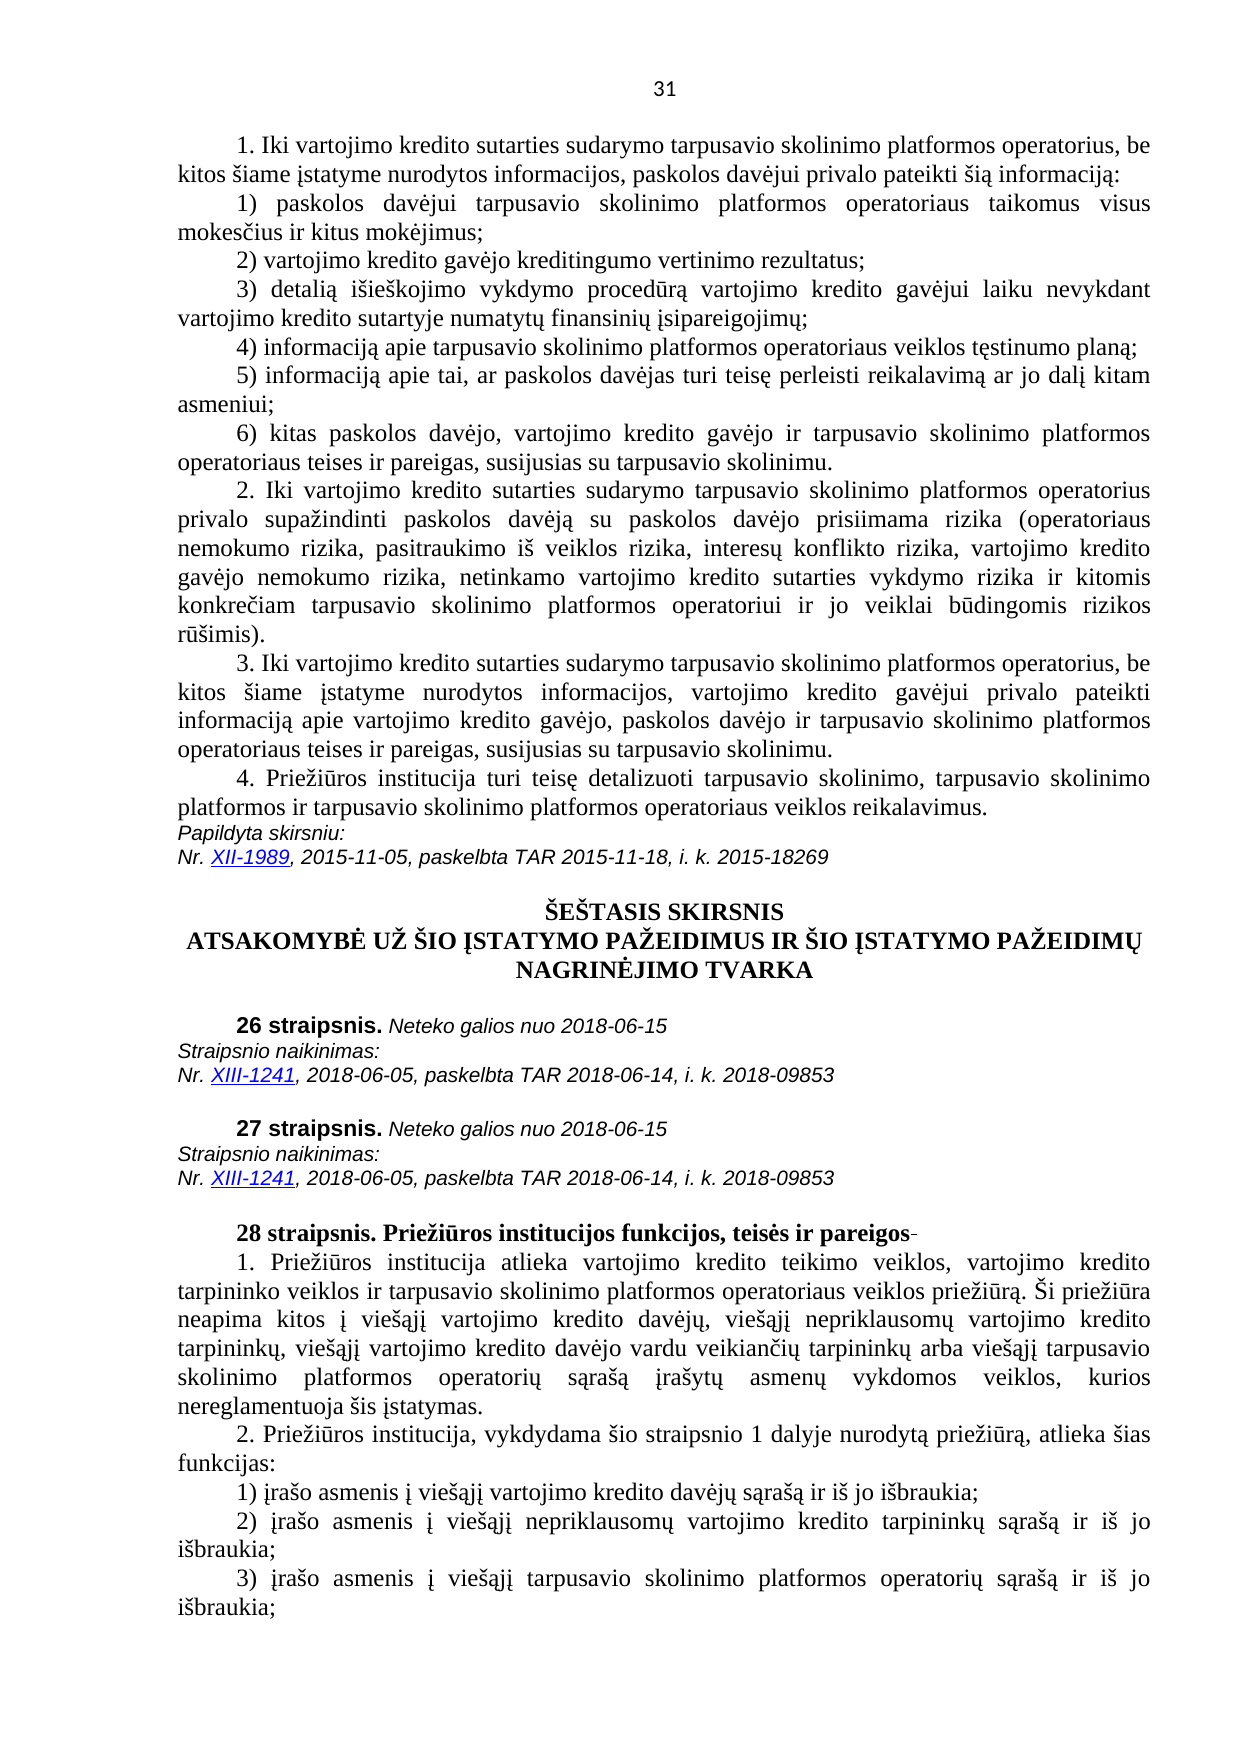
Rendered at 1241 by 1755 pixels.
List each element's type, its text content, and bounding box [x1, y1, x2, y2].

text 2. Priežiūros institucija, vykdydama šio straipsnio 1 dalyje nurodytą priežiūrą, atlieka šias funkcijas: [177, 1419, 1152, 1477]
text Straipsnio naikinimas: [177, 1142, 1152, 1166]
text Nr. XIII-1241, 2018-06-05, paskelbta TAR 2018-06-14, i. k. 2018-09853 [177, 1063, 1152, 1087]
text 2) vartojimo kredito gavėjo kreditingumo vertinimo rezultatus; [177, 246, 1152, 274]
text Nr. XII-1989, 2015-11-05, paskelbta TAR 2015-11-18, i. k. 2015-18269 [177, 844, 1152, 868]
text 3) detalią išieškojimo vykdymo procedūrą vartojimo kredito gavėjui laiku nevykdant vartojimo kredito sutartyje numatytų finansinių įsipareigojimų; [177, 274, 1152, 332]
text 27 straipsnis. Neteko galios nuo 2018-06-15 [177, 1115, 1152, 1142]
text 5) informaciją apie tai, ar paskolos davėjas turi teisę perleisti reikalavimą ar jo dalį kitam asmeniui; [177, 361, 1152, 418]
text 3) įrašo asmenis į viešąjį tarpusavio skolinimo platformos operatorių sąrašą ir iš jo išbraukia; [177, 1563, 1152, 1621]
text 6) kitas paskolos davėjo, vartojimo kredito gavėjo ir tarpusavio skolinimo platformos operatoriaus teises ir pareigas, susijusias su tarpusavio skolinimu. [177, 418, 1152, 476]
text 1) paskolos davėjui tarpusavio skolinimo platformos operatoriaus taikomus visus mokesčius ir kitus mokėjimus; [177, 188, 1152, 246]
text 2. Iki vartojimo kredito sutarties sudarymo tarpusavio skolinimo platformos operatorius privalo supažindinti paskolos davėją su paskolos davėjo prisiimama rizika (operatoriaus nemokumo rizika, pasitraukimo iš veiklos rizika, interesų konflikto rizika, vartojimo kredito gavėjo nemokumo rizika, netinkamo vartojimo kredito sutarties vykdymo rizika ir kitomis konkrečiam tarpusavio skolinimo platformos operatoriui ir jo veiklai būdingomis rizikos rūšimis). [177, 476, 1152, 648]
text ATSAKOMYBĖ UŽ ŠIO ĮSTATYMO PAŽEIDIMUS IR ŠIO ĮSTATYMO PAŽEIDIMŲ NAGRINĖJIMO TVARKA [177, 926, 1152, 983]
text 1. Priežiūros institucija atlieka vartojimo kredito teikimo veiklos, vartojimo kredito tarpininko veiklos ir tarpusavio skolinimo platformos operatoriaus veiklos priežiūrą. Ši priežiūra neapima kitos į viešąjį vartojimo kredito davėjų, viešąjį nepriklausomų vartojimo kredito tarpininkų, viešąjį vartojimo kredito davėjo vardu veikiančių tarpininkų arba viešąjį tarpusavio skolinimo platformos operatorių sąrašą įrašytų asmenų vykdomos veiklos, kurios nereglamentuoja šis įstatymas. [177, 1247, 1152, 1419]
text 4) informaciją apie tarpusavio skolinimo platformos operatoriaus veiklos tęstinumo planą; [177, 332, 1152, 361]
text 1) įrašo asmenis į viešąjį vartojimo kredito davėjų sąrašą ir iš jo išbraukia; [177, 1477, 1152, 1506]
text 28 straipsnis. Priežiūros institucijos funkcijos, teisės ir pareigos [177, 1218, 1152, 1247]
text 1. Iki vartojimo kredito sutarties sudarymo tarpusavio skolinimo platformos operatorius, be kitos šiame įstatyme nurodytos informacijos, paskolos davėjui privalo pateikti šią informaciją: [177, 131, 1152, 188]
text Straipsnio naikinimas: [177, 1039, 1152, 1063]
text 26 straipsnis. Neteko galios nuo 2018-06-15 [177, 1012, 1152, 1039]
text Papildyta skirsniu: [177, 821, 1152, 844]
text 4. Priežiūros institucija turi teisę detalizuoti tarpusavio skolinimo, tarpusavio skolinimo platformos ir tarpusavio skolinimo platformos operatoriaus veiklos reikalavimus. [177, 763, 1152, 821]
text Nr. XIII-1241, 2018-06-05, paskelbta TAR 2018-06-14, i. k. 2018-09853 [177, 1166, 1152, 1189]
text šeštasis SKIRSNIS [177, 897, 1152, 926]
text 3. Iki vartojimo kredito sutarties sudarymo tarpusavio skolinimo platformos operatorius, be kitos šiame įstatyme nurodytos informacijos, vartojimo kredito gavėjui privalo pateikti informaciją apie vartojimo kredito gavėjo, paskolos davėjo ir tarpusavio skolinimo platformos operatoriaus teises ir pareigas, susijusias su tarpusavio skolinimu. [177, 648, 1152, 763]
text 2) įrašo asmenis į viešąjį nepriklausomų vartojimo kredito tarpininkų sąrašą ir iš jo išbraukia; [177, 1506, 1152, 1563]
